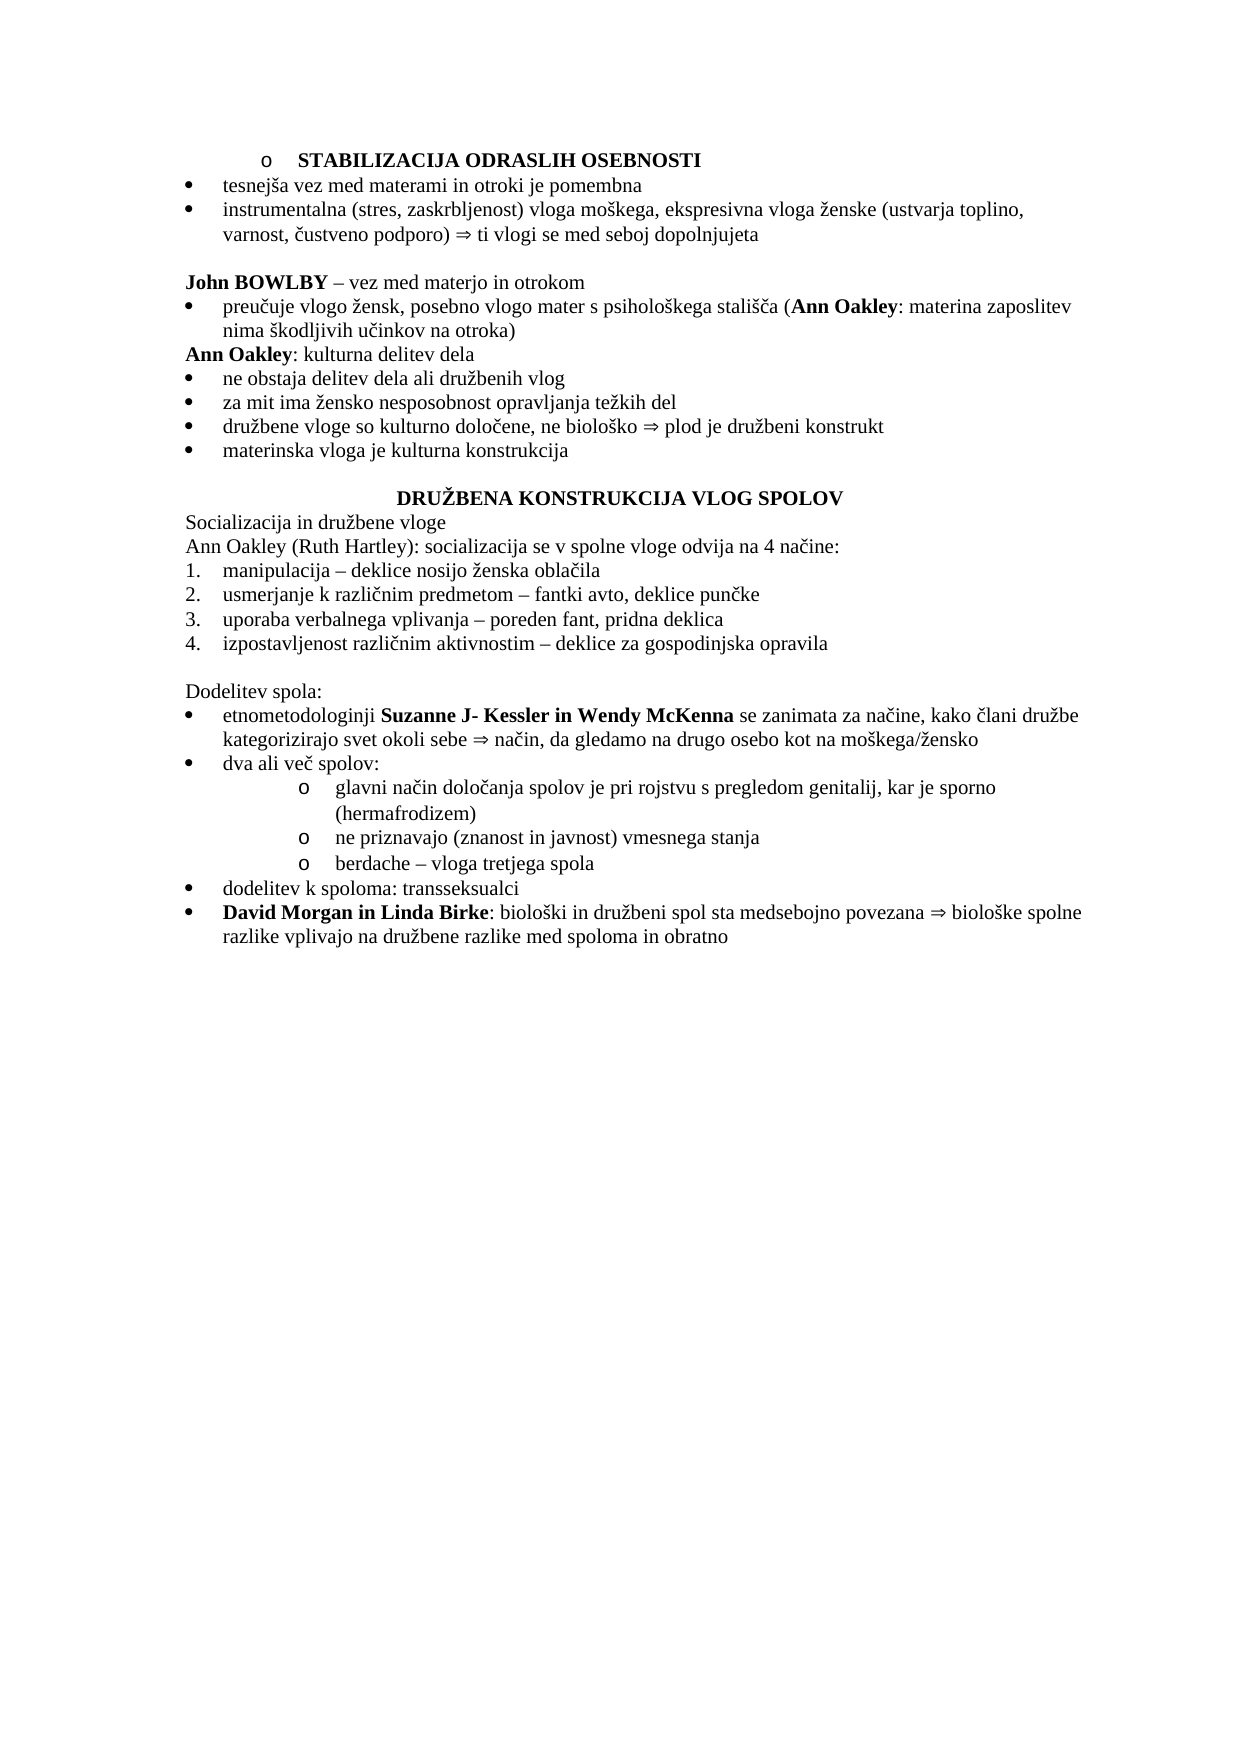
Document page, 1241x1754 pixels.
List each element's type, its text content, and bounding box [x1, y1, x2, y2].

list berdache – vloga tretjega spola [298, 850, 1093, 876]
list izpostavljenost različnim aktivnostim – deklice za gospodinjska opravila [185, 631, 1093, 654]
list ne obstaja delitev dela ali družbenih vlog [185, 366, 1093, 390]
subtitle DRUŽBENA KONSTRUKCIJA VLOG SPOLOV [148, 486, 1093, 510]
text John BOWLBY – vez med materjo in otrokom [185, 269, 1093, 294]
list STABILIZACIJA ODRASLIH OSEBNOSTI [260, 148, 1093, 173]
list dva ali več spolov: [185, 751, 1093, 775]
list materinska vloga je kulturna konstrukcija [185, 438, 1093, 462]
list družbene vloge so kulturno določene, ne biološko  plod je družbeni konstrukt [185, 414, 1093, 438]
list preučuje vlogo žensk, posebno vlogo mater s psihološkega stališča (Ann Oakley: materina zaposlitev nima škodljivih učinkov na otroka) [185, 294, 1093, 342]
list manipulacija – deklice nosijo ženska oblačila [185, 558, 1093, 582]
list glavni način določanja spolov je pri rojstvu s pregledom genitalij, kar je sporno (hermafrodizem) [298, 775, 1093, 825]
list za mit ima žensko nesposobnost opravljanja težkih del [185, 390, 1093, 414]
list uporaba verbalnega vplivanja – poreden fant, pridna deklica [185, 606, 1093, 631]
list ne priznavajo (znanost in javnost) vmesnega stanja [298, 825, 1093, 850]
list dodelitev k spoloma: transseksualci [185, 876, 1093, 900]
list etnometodologinji Suzanne J- Kessler in Wendy McKenna se zanimata za načine, kako člani družbe kategorizirajo svet okoli sebe  način, da gledamo na drugo osebo kot na moškega/žensko [185, 703, 1093, 751]
text Socializacija in družbene vloge [185, 510, 1093, 534]
list instrumentalna (stres, zaskrbljenost) vloga moškega, ekspresivna vloga ženske (ustvarja toplino, varnost, čustveno podporo)  ti vlogi se med seboj dopolnjujeta [185, 197, 1093, 246]
list usmerjanje k različnim predmetom – fantki avto, deklice punčke [185, 582, 1093, 606]
text Dodelitev spola: [148, 679, 1093, 703]
text Ann Oakley: kulturna delitev dela [185, 342, 1093, 366]
list tesnejša vez med materami in otroki je pomembna [185, 173, 1093, 197]
list David Morgan in Linda Birke: biološki in družbeni spol sta medsebojno povezana  biološke spolne razlike vplivajo na družbene razlike med spoloma in obratno [185, 900, 1093, 948]
text Ann Oakley (Ruth Hartley): socializacija se v spolne vloge odvija na 4 načine: [185, 534, 1093, 558]
